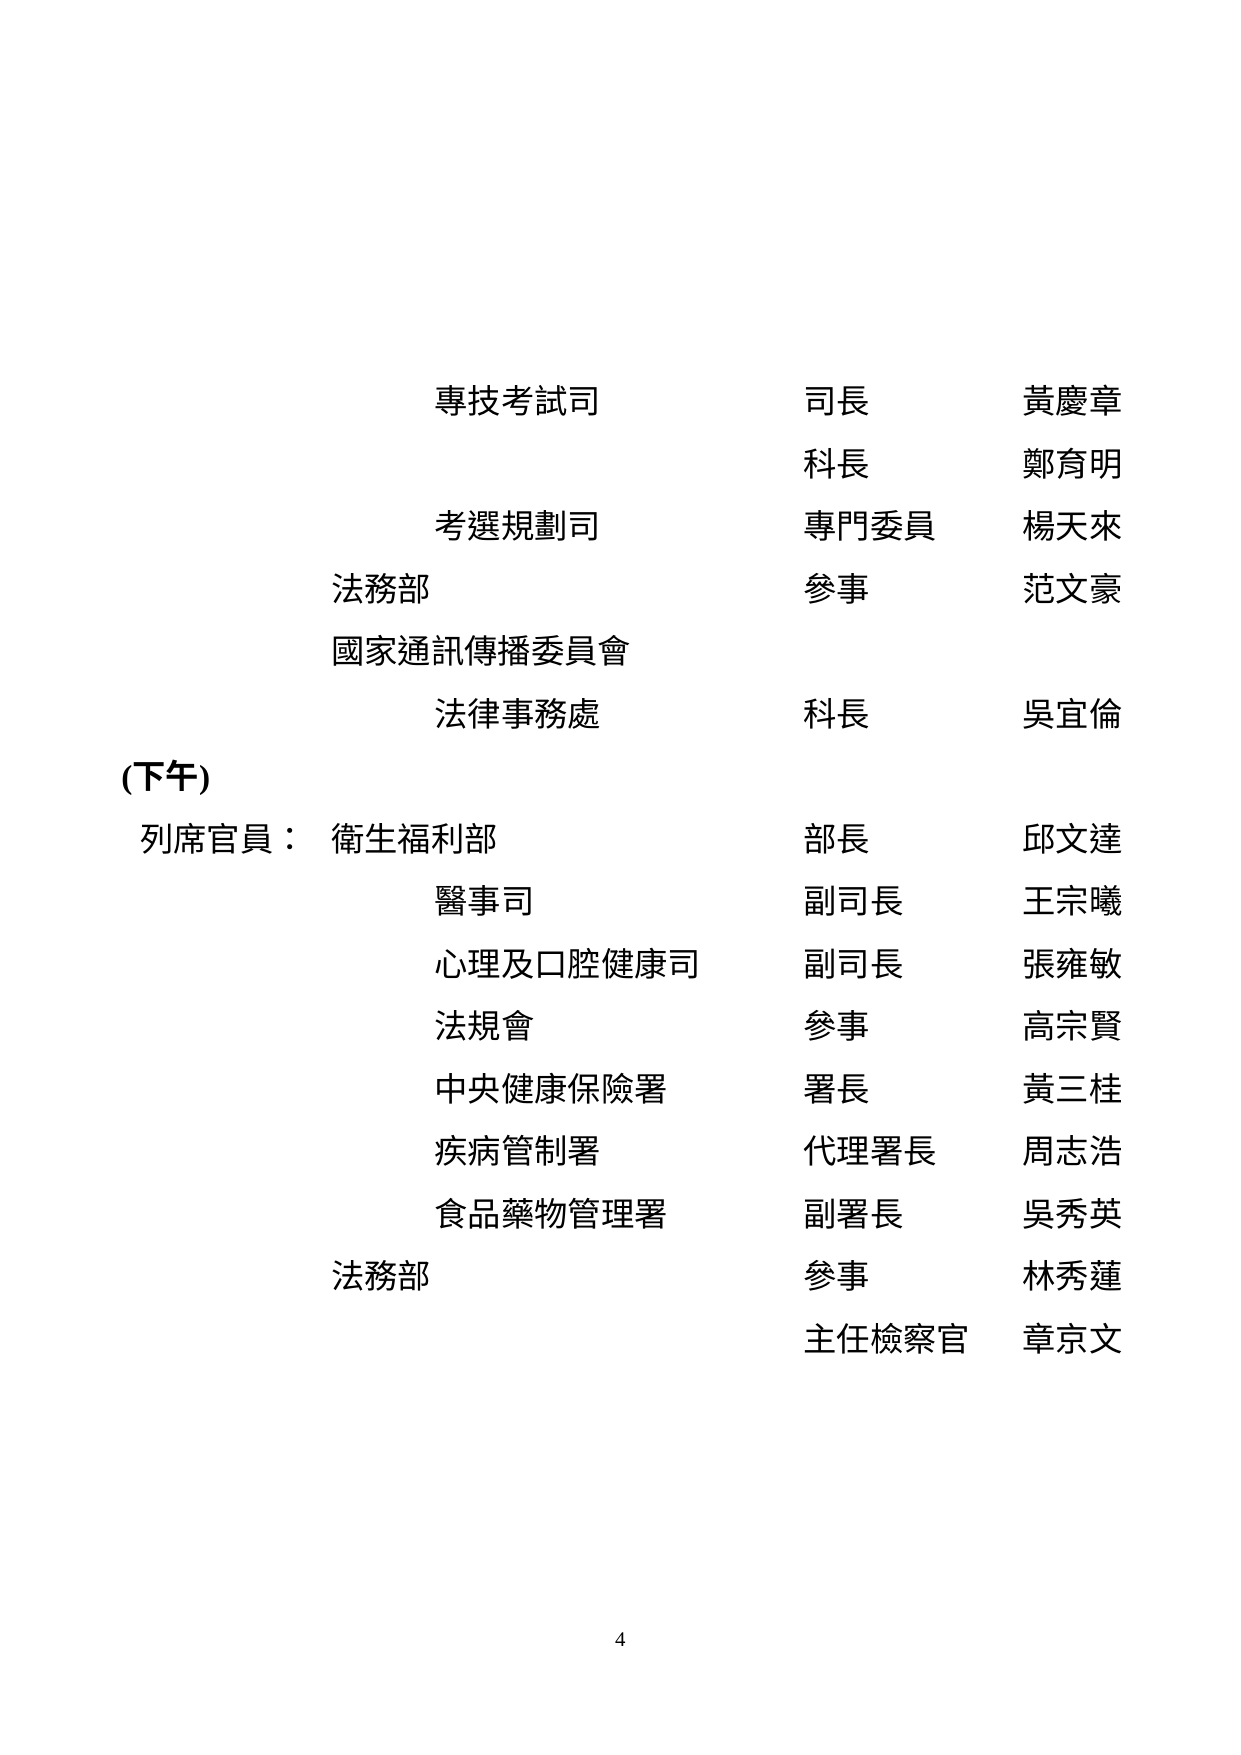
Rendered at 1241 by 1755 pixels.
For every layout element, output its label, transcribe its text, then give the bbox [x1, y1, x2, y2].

table_cell [118, 983, 328, 1045]
table_cell 司長 [800, 358, 977, 420]
table_cell [786, 733, 800, 795]
table_cell [328, 670, 431, 733]
table_cell [786, 858, 800, 920]
table_cell 參事 [800, 1233, 977, 1295]
table_cell 法務部 [328, 1233, 786, 1295]
table_cell 考選規劃司 [431, 483, 786, 545]
table_cell 主任檢察官 [800, 1295, 977, 1358]
table_cell [328, 1108, 431, 1170]
table_cell 高宗賢 [978, 983, 1125, 1045]
table_cell 參事 [800, 545, 977, 608]
table_cell [118, 1233, 328, 1295]
table_cell 代理署長 [800, 1108, 977, 1170]
table_cell [118, 545, 328, 608]
table_cell 副司長 [800, 920, 977, 983]
table_cell 衛生福利部 [328, 795, 786, 858]
table_cell 法規會 [431, 983, 786, 1045]
table_cell 專技考試司 [431, 358, 786, 483]
table_cell [786, 545, 800, 608]
table_cell 吳宜倫 [978, 670, 1125, 733]
table_cell [118, 1108, 328, 1170]
table_cell [118, 1045, 328, 1108]
table_cell [328, 733, 431, 795]
table_cell 國家通訊傳播委員會 [328, 608, 786, 670]
table_cell [786, 920, 800, 983]
table_cell [786, 1045, 800, 1108]
table_cell 心理及口腔健康司 [431, 920, 786, 983]
table_cell [328, 1045, 431, 1108]
table_cell [786, 1108, 800, 1170]
table_cell [328, 983, 431, 1045]
table_cell 參事 [800, 983, 977, 1045]
table_cell 法務部 [328, 545, 786, 608]
table_cell 法律事務處 [431, 670, 786, 733]
table_cell 黃慶章 [978, 358, 1125, 420]
table_cell [431, 733, 786, 795]
table_cell 周志浩 [978, 1108, 1125, 1170]
table_cell [118, 1295, 328, 1358]
table_cell [786, 983, 800, 1045]
table_cell [328, 358, 431, 483]
table_cell [118, 483, 328, 545]
table_cell 疾病管制署 [431, 1108, 786, 1170]
table_cell 王宗曦 [978, 858, 1125, 920]
table_cell [800, 733, 977, 795]
table_cell [786, 1170, 800, 1233]
table_cell 范文豪 [978, 545, 1125, 608]
table_cell 列席官員： [118, 795, 328, 858]
table_cell [328, 1170, 431, 1233]
table_cell [978, 608, 1125, 670]
table_cell [118, 920, 328, 983]
table_cell 張雍敏 [978, 920, 1125, 983]
table_cell 部長 [800, 795, 977, 858]
table_cell [978, 733, 1125, 795]
table_cell [786, 358, 800, 420]
table_cell 黃三桂 [978, 1045, 1125, 1108]
table_cell 專門委員 [800, 483, 977, 545]
table_cell 楊天來 [978, 483, 1125, 545]
table_cell [786, 608, 800, 670]
table_cell [786, 795, 800, 858]
table_cell 林秀蓮 [978, 1233, 1125, 1295]
table_cell 醫事司 [431, 858, 786, 920]
table_cell [786, 1295, 800, 1358]
table_cell 署長 [800, 1045, 977, 1108]
table_cell 副署長 [800, 1170, 977, 1233]
table_cell [786, 420, 800, 483]
table_cell 食品藥物管理署 [431, 1170, 786, 1233]
table_cell 吳秀英 [978, 1170, 1125, 1233]
table_cell 副司長 [800, 858, 977, 920]
table_cell [786, 1233, 800, 1295]
table_cell [786, 670, 800, 733]
table_cell [800, 608, 977, 670]
table_cell [118, 608, 328, 670]
table_cell [328, 858, 431, 920]
table_cell [328, 483, 431, 545]
table_cell [118, 858, 328, 920]
table_cell [118, 670, 328, 733]
table_cell [786, 483, 800, 545]
table_cell (下午) [118, 733, 328, 795]
table_cell [118, 420, 328, 483]
table_cell 邱文達 [978, 795, 1125, 858]
table_cell 科長 [800, 670, 977, 733]
table_cell 鄭育明 [978, 420, 1125, 483]
table_cell [328, 1295, 786, 1358]
table_cell 科長 [800, 420, 977, 483]
table_cell 中央健康保險署 [431, 1045, 786, 1108]
table_cell [328, 920, 431, 983]
table_cell 章京文 [978, 1295, 1125, 1358]
table_cell [118, 1170, 328, 1233]
table_cell [118, 358, 328, 420]
